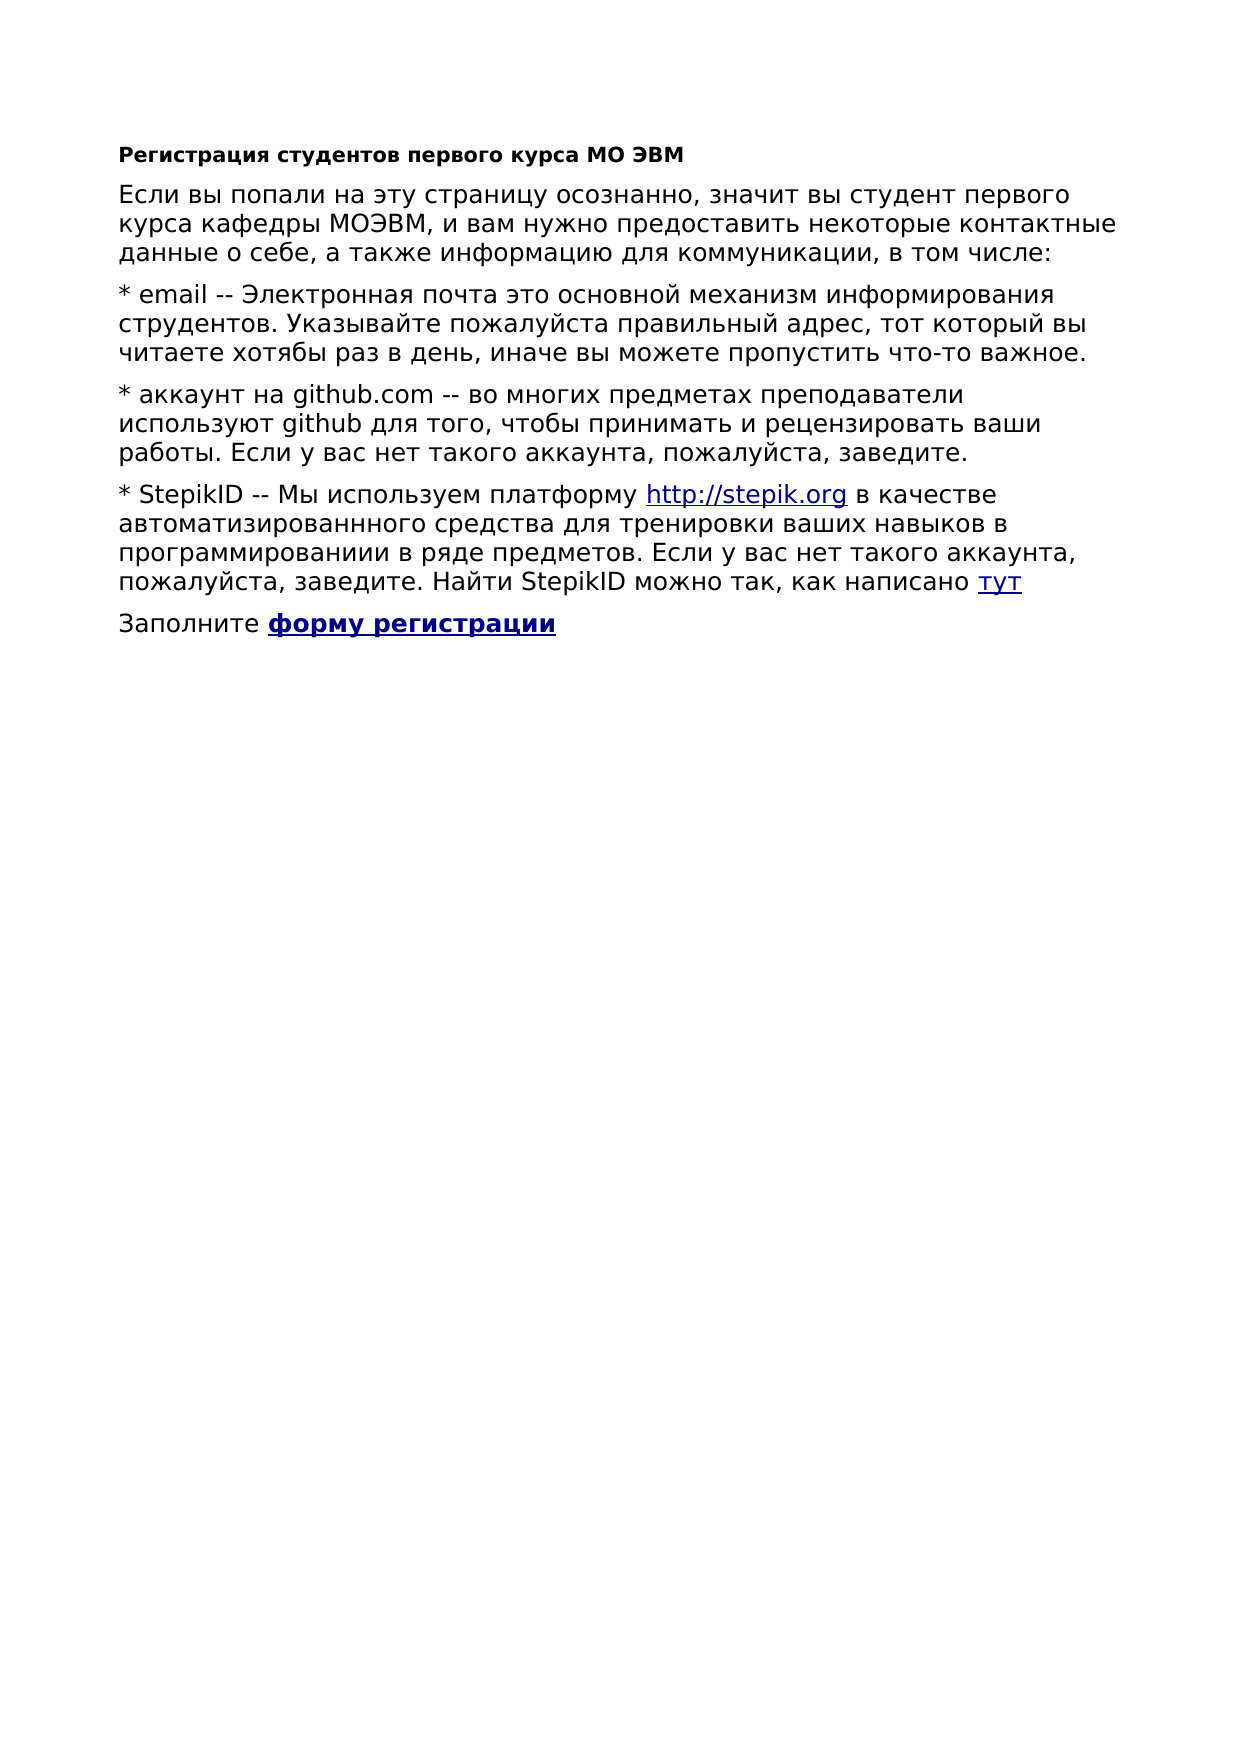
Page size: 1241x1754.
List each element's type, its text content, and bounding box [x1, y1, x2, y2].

text * аккаунт на github.com -- во многих предметах преподаватели используют github для того, чтобы принимать и рецензировать ваши работы. Если у вас нет такого аккаунта, пожалуйста, заведите. [118, 380, 1122, 467]
text Заполните форму регистрации [118, 609, 1122, 638]
subtitle Регистрация студентов первого курса МО ЭВМ [118, 143, 1122, 167]
text * StepikID -- Мы используем платформу http://stepik.org в качестве автоматизированнного средства для тренировки ваших навыков в программированиии в ряде предметов. Если у вас нет такого аккаунта, пожалуйста, заведите. Найти StepikID можно так, как написано тут [118, 480, 1122, 597]
text Если вы попали на эту страницу осознанно, значит вы студент первого курса кафедры МОЭВМ, и вам нужно предоставить некоторые контактные данные о себе, а также информацию для коммуникации, в том числе: [118, 180, 1122, 267]
text * email -- Электронная почта это основной механизм информирования струдентов. Указывайте пожалуйста правильный адрес, тот который вы читаете хотябы раз в день, иначе вы можете пропустить что-то важное. [118, 280, 1122, 367]
